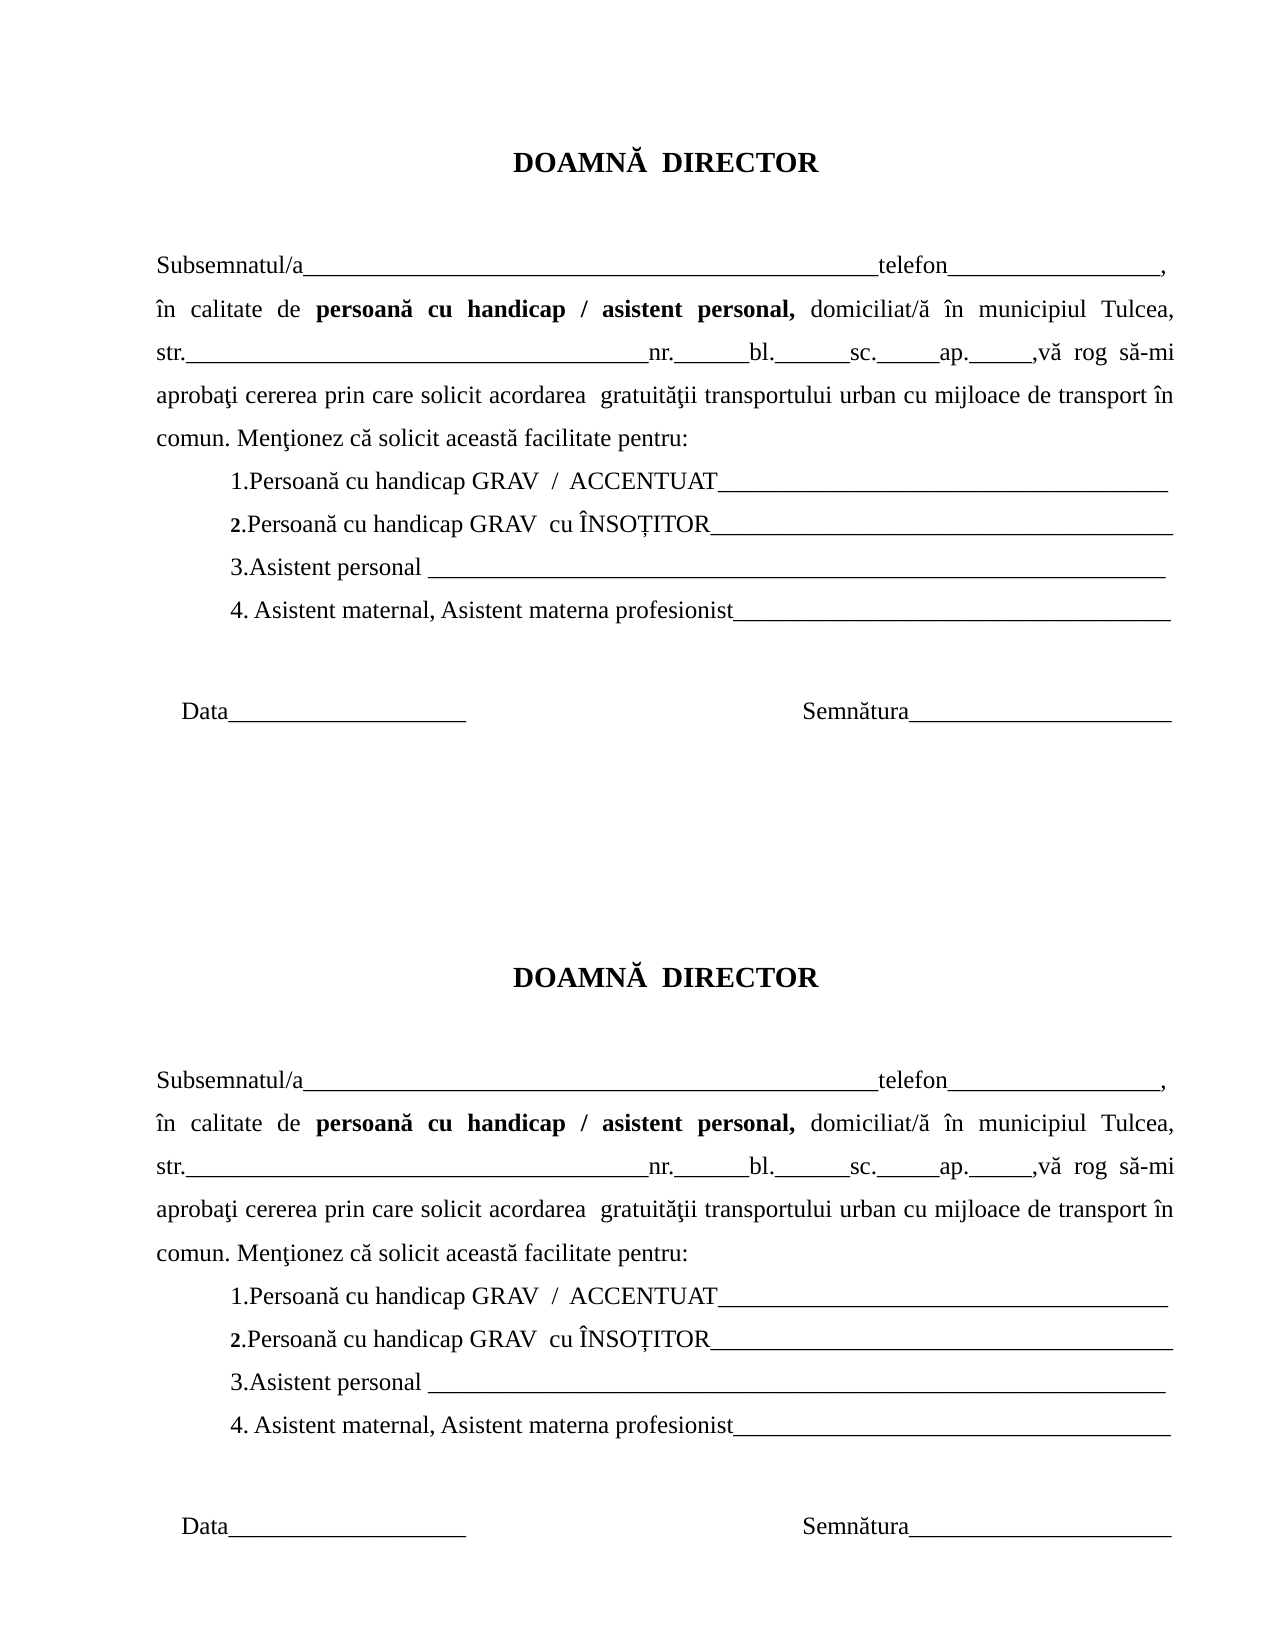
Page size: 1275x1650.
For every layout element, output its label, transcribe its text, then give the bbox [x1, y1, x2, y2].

text DOAMNĂ DIRECTOR [156, 145, 1175, 179]
text 4. Asistent maternal, Asistent materna profesionist___________________________________ [156, 1410, 1175, 1439]
text DOAMNĂ DIRECTOR [156, 960, 1175, 993]
text Subsemnatul/a______________________________________________telefon_________________, în calitate de persoană cu handicap / asistent personal, domiciliat/ă în municipiul Tulcea, str._____________________________________nr.______bl.______sc._____ap._____,vă rog să-mi aprobaţi cererea prin care solicit acordarea gratuităţii transportului urban cu mijloace de transport în comun. Menţionez că solicit această facilitate pentru: [156, 1022, 1175, 1266]
text Subsemnatul/a______________________________________________telefon_________________, în calitate de persoană cu handicap / asistent personal, domiciliat/ă în municipiul Tulcea, str._____________________________________nr.______bl.______sc._____ap._____,vă rog să-mi aprobaţi cererea prin care solicit acordarea gratuităţii transportului urban cu mijloace de transport în comun. Menţionez că solicit această facilitate pentru: [156, 207, 1175, 452]
text 2.Persoană cu handicap GRAV cu ÎNSOȚITOR_____________________________________ [156, 509, 1175, 538]
text 2.Persoană cu handicap GRAV cu ÎNSOȚITOR_____________________________________ [156, 1324, 1175, 1353]
text 3.Asistent personal ___________________________________________________________ [156, 1367, 1175, 1396]
text Data___________________ Semnătura_____________________ [156, 696, 1175, 754]
text 4. Asistent maternal, Asistent materna profesionist___________________________________ [156, 596, 1175, 624]
text 3.Asistent personal ___________________________________________________________ [156, 552, 1175, 581]
text 1.Persoană cu handicap GRAV / ACCENTUAT____________________________________ [156, 466, 1175, 495]
text Data___________________ Semnătura_____________________ [156, 1511, 1175, 1568]
text 1.Persoană cu handicap GRAV / ACCENTUAT____________________________________ [156, 1281, 1175, 1309]
